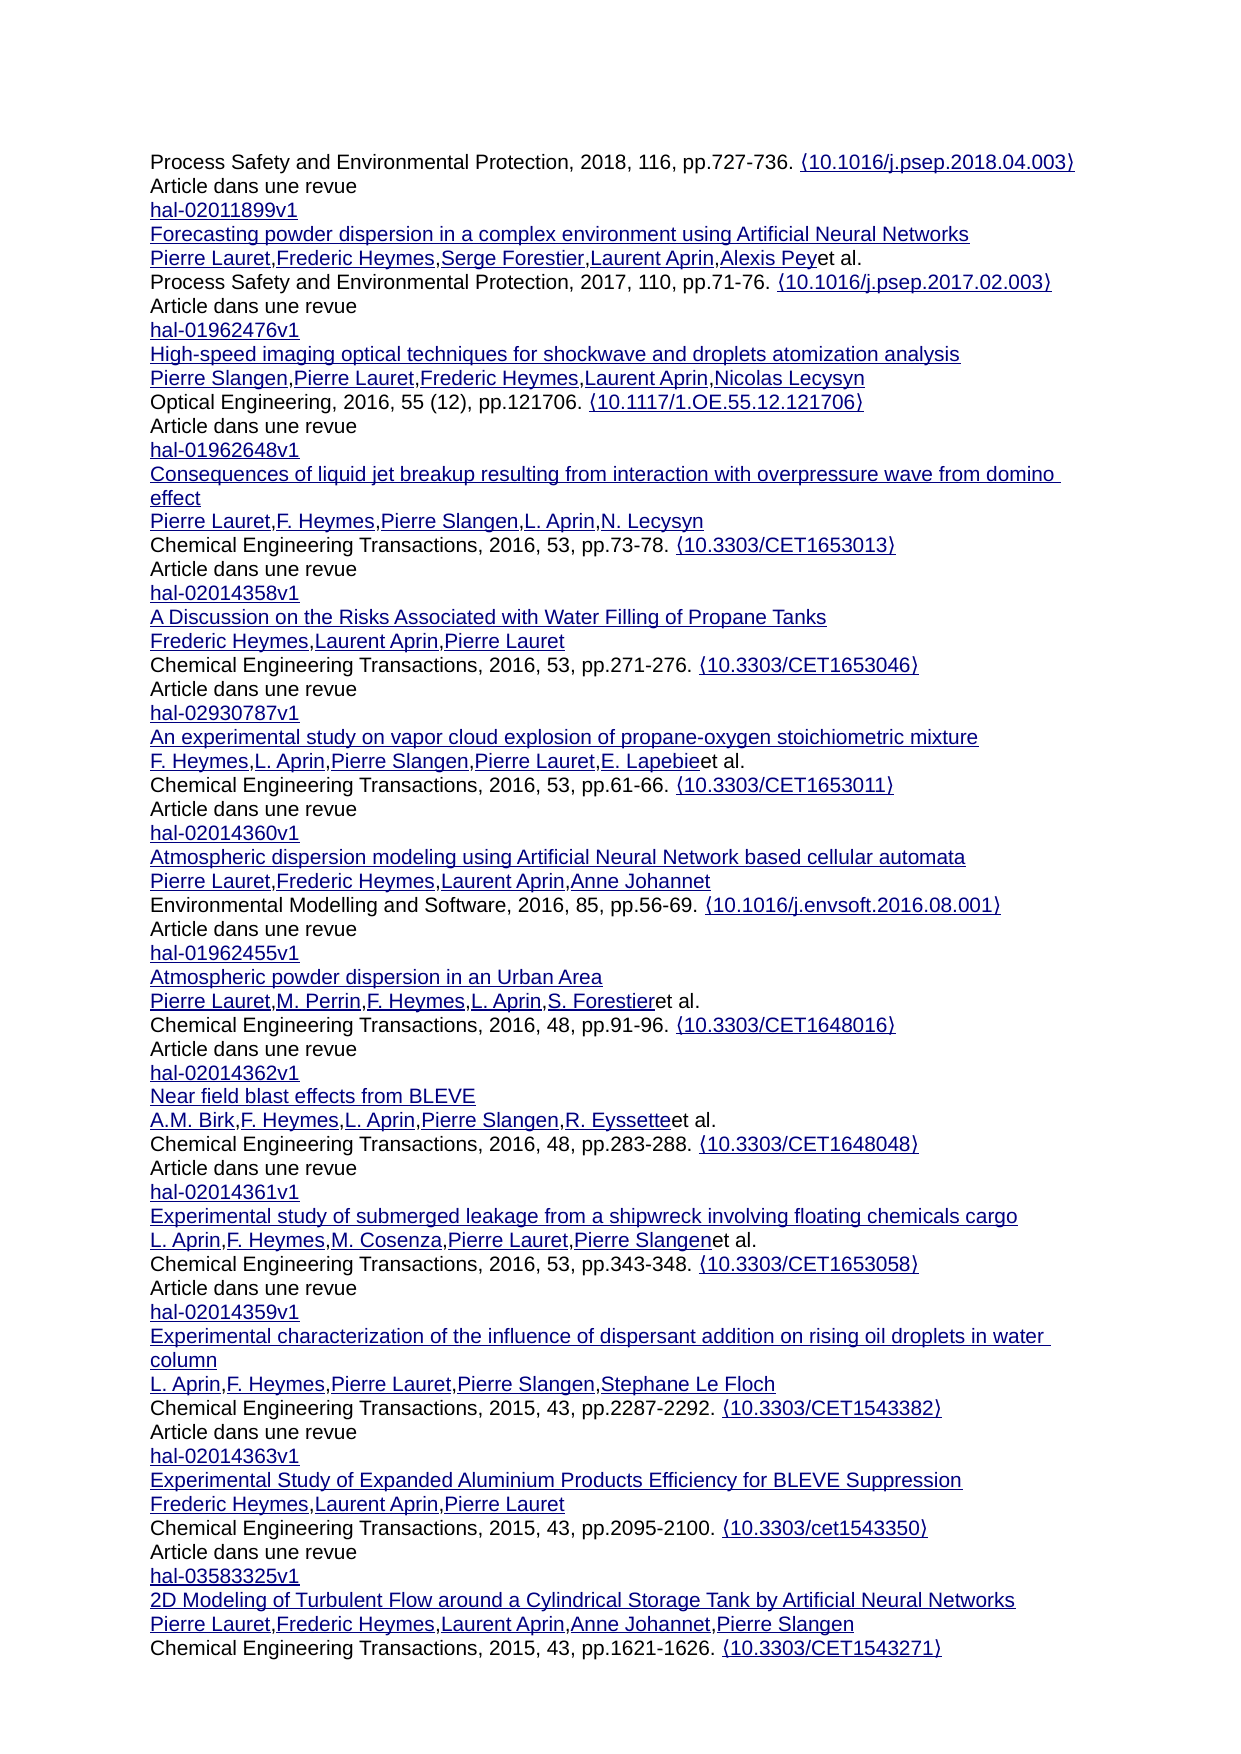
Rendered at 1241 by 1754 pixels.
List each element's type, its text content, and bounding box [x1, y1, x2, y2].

table_cell Experimental study of submerged leakage from a shipwreck involving floating chemicals cargo L. Aprin,F. Heymes,M. Cosenza,Pierre Lauret,Pierre Slangenet al. Chemical Engineering Transactions, 2016, 53, pp.343-348. ⟨10.3303/CET1653058⟩ Article dans une revue hal-02014359v1 [150, 1204, 1090, 1324]
table_cell A Discussion on the Risks Associated with Water Filling of Propane Tanks Frederic Heymes,Laurent Aprin,Pierre Lauret Chemical Engineering Transactions, 2016, 53, pp.271-276. ⟨10.3303/CET1653046⟩ Article dans une revue hal-02930787v1 [150, 605, 1090, 725]
table_cell Near field blast effects from BLEVE A.M. Birk,F. Heymes,L. Aprin,Pierre Slangen,R. Eyssetteet al. Chemical Engineering Transactions, 2016, 48, pp.283-288. ⟨10.3303/CET1648048⟩ Article dans une revue hal-02014361v1 [150, 1084, 1090, 1204]
table_cell Atmospheric powder dispersion in an Urban Area Pierre Lauret,M. Perrin,F. Heymes,L. Aprin,S. Forestieret al. Chemical Engineering Transactions, 2016, 48, pp.91-96. ⟨10.3303/CET1648016⟩ Article dans une revue hal-02014362v1 [150, 965, 1090, 1084]
table_cell Forecasting powder dispersion in a complex environment using Artificial Neural Networks Pierre Lauret,Frederic Heymes,Serge Forestier,Laurent Aprin,Alexis Peyet al. Process Safety and Environmental Protection, 2017, 110, pp.71-76. ⟨10.1016/j.psep.2017.02.003⟩ Article dans une revue hal-01962476v1 [150, 222, 1090, 342]
table_cell Experimental characterization of the influence of dispersant addition on rising oil droplets in water column L. Aprin,F. Heymes,Pierre Lauret,Pierre Slangen,Stephane Le Floch Chemical Engineering Transactions, 2015, 43, pp.2287-2292. ⟨10.3303/CET1543382⟩ Article dans une revue hal-02014363v1 [150, 1324, 1090, 1468]
table_cell Consequences of liquid jet breakup resulting from interaction with overpressure wave from domino effect Pierre Lauret,F. Heymes,Pierre Slangen,L. Aprin,N. Lecysyn Chemical Engineering Transactions, 2016, 53, pp.73-78. ⟨10.3303/CET1653013⟩ Article dans une revue hal-02014358v1 [150, 461, 1090, 605]
table_cell High-speed imaging optical techniques for shockwave and droplets atomization analysis Pierre Slangen,Pierre Lauret,Frederic Heymes,Laurent Aprin,Nicolas Lecysyn Optical Engineering, 2016, 55 (12), pp.121706. ⟨10.1117/1.OE.55.12.121706⟩ Article dans une revue hal-01962648v1 [150, 342, 1090, 461]
table_cell Process Safety and Environmental Protection, 2018, 116, pp.727-736. ⟨10.1016/j.psep.2018.04.003⟩ Article dans une revue hal-02011899v1 [150, 150, 1090, 222]
table_cell Experimental Study of Expanded Aluminium Products Efficiency for BLEVE Suppression Frederic Heymes,Laurent Aprin,Pierre Lauret Chemical Engineering Transactions, 2015, 43, pp.2095-2100. ⟨10.3303/cet1543350⟩ Article dans une revue hal-03583325v1 [150, 1468, 1090, 1587]
table_cell 2D Modeling of Turbulent Flow around a Cylindrical Storage Tank by Artificial Neural Networks Pierre Lauret,Frederic Heymes,Laurent Aprin,Anne Johannet,Pierre Slangen Chemical Engineering Transactions, 2015, 43, pp.1621-1626. ⟨10.3303/CET1543271⟩ [150, 1588, 1090, 1659]
table_cell An experimental study on vapor cloud explosion of propane-oxygen stoichiometric mixture F. Heymes,L. Aprin,Pierre Slangen,Pierre Lauret,E. Lapebieet al. Chemical Engineering Transactions, 2016, 53, pp.61-66. ⟨10.3303/CET1653011⟩ Article dans une revue hal-02014360v1 [150, 725, 1090, 845]
table_cell Atmospheric dispersion modeling using Artificial Neural Network based cellular automata Pierre Lauret,Frederic Heymes,Laurent Aprin,Anne Johannet Environmental Modelling and Software, 2016, 85, pp.56-69. ⟨10.1016/j.envsoft.2016.08.001⟩ Article dans une revue hal-01962455v1 [150, 845, 1090, 964]
